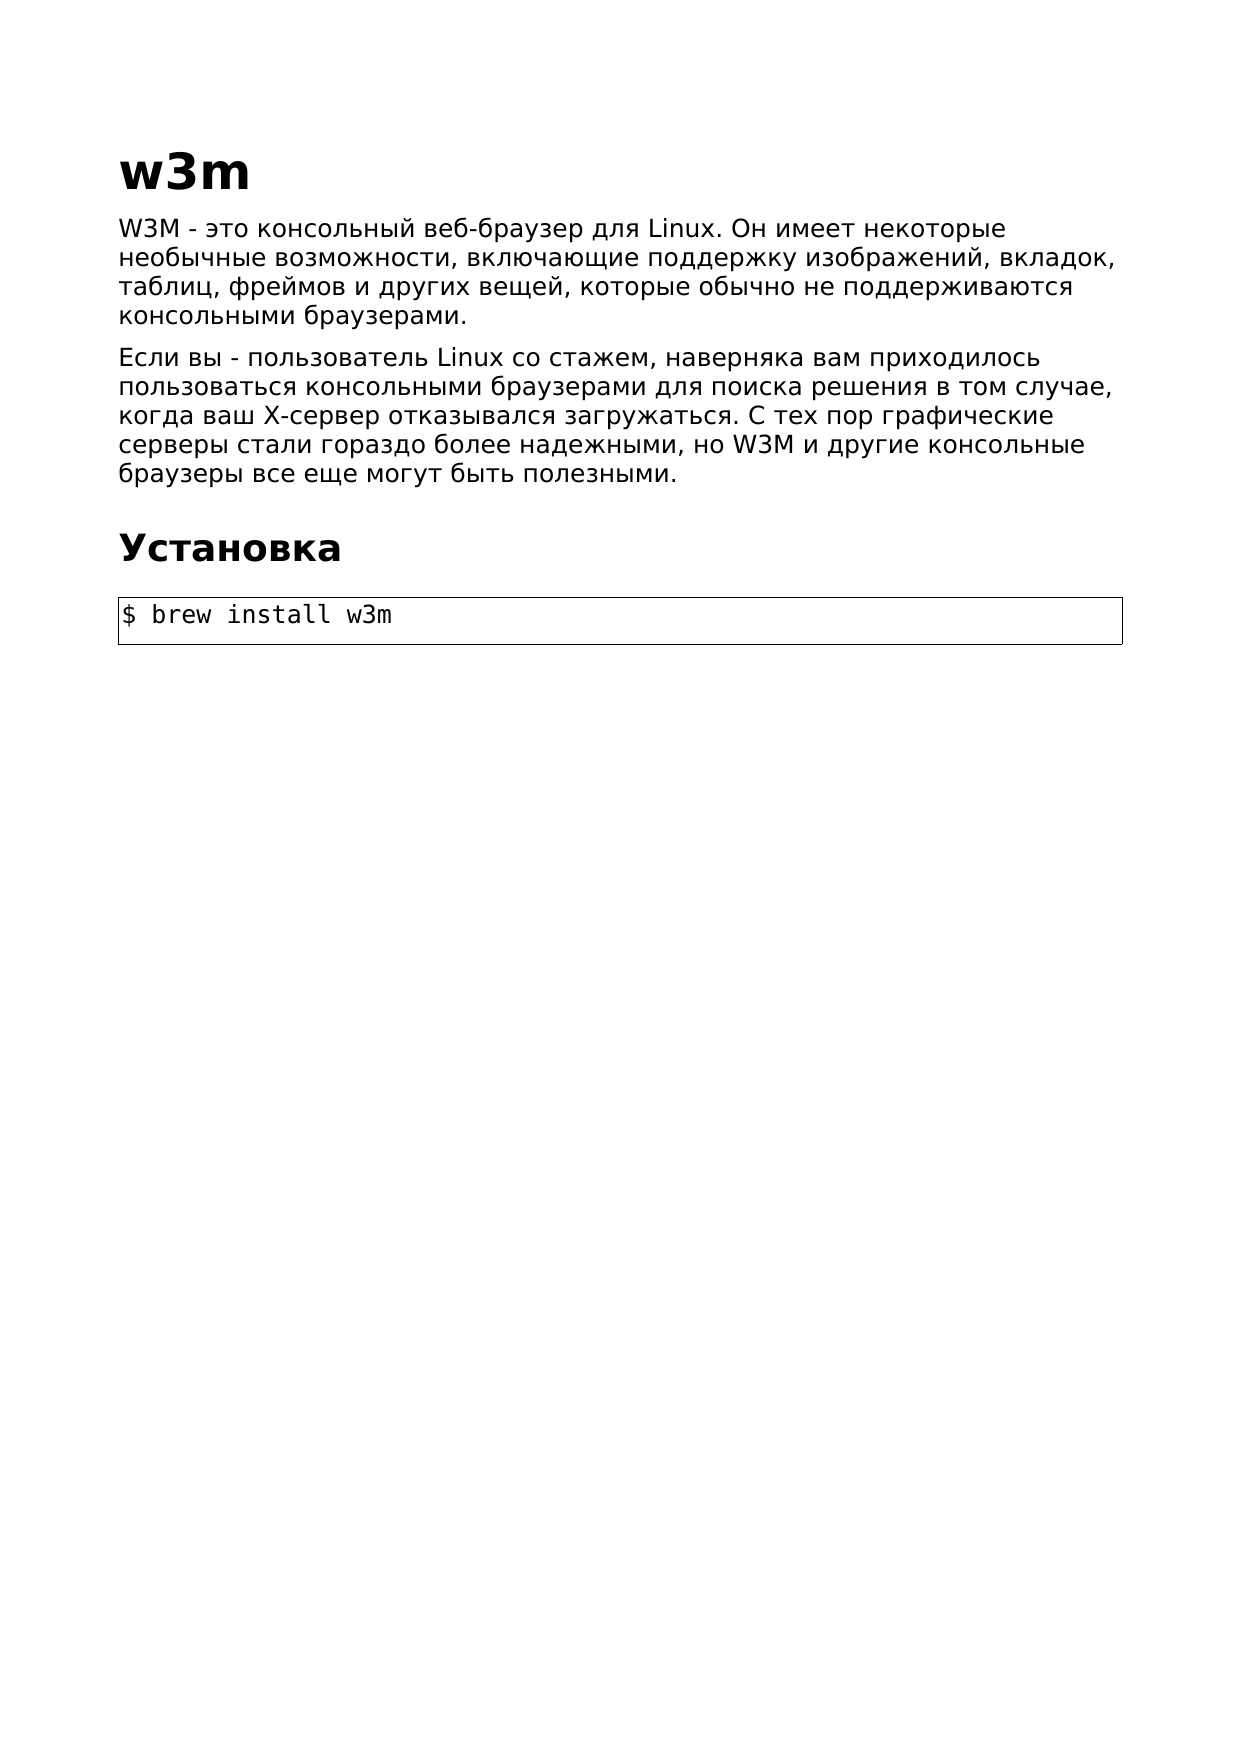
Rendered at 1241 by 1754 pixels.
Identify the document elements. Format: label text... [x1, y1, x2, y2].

text W3M - это консольный веб-браузер для Linux. Он имеет некоторые необычные возможности, включающие поддержку изображений, вкладок, таблиц, фреймов и других вещей, которые обычно не поддерживаются консольными браузерами. [118, 214, 1122, 331]
text Если вы - пользователь Linux со стажем, наверняка вам приходилось пользоваться консольными браузерами для поиска решения в том случае, когда ваш X-сервер отказывался загружаться. С тех пор графические серверы стали гораздо более надежными, но W3M и другие консольные браузеры все еще могут быть полезными. [118, 343, 1122, 489]
subtitle Установка [118, 526, 1122, 570]
subtitle w3m [118, 143, 1122, 201]
table_header $ brew install w3m [119, 598, 1122, 644]
